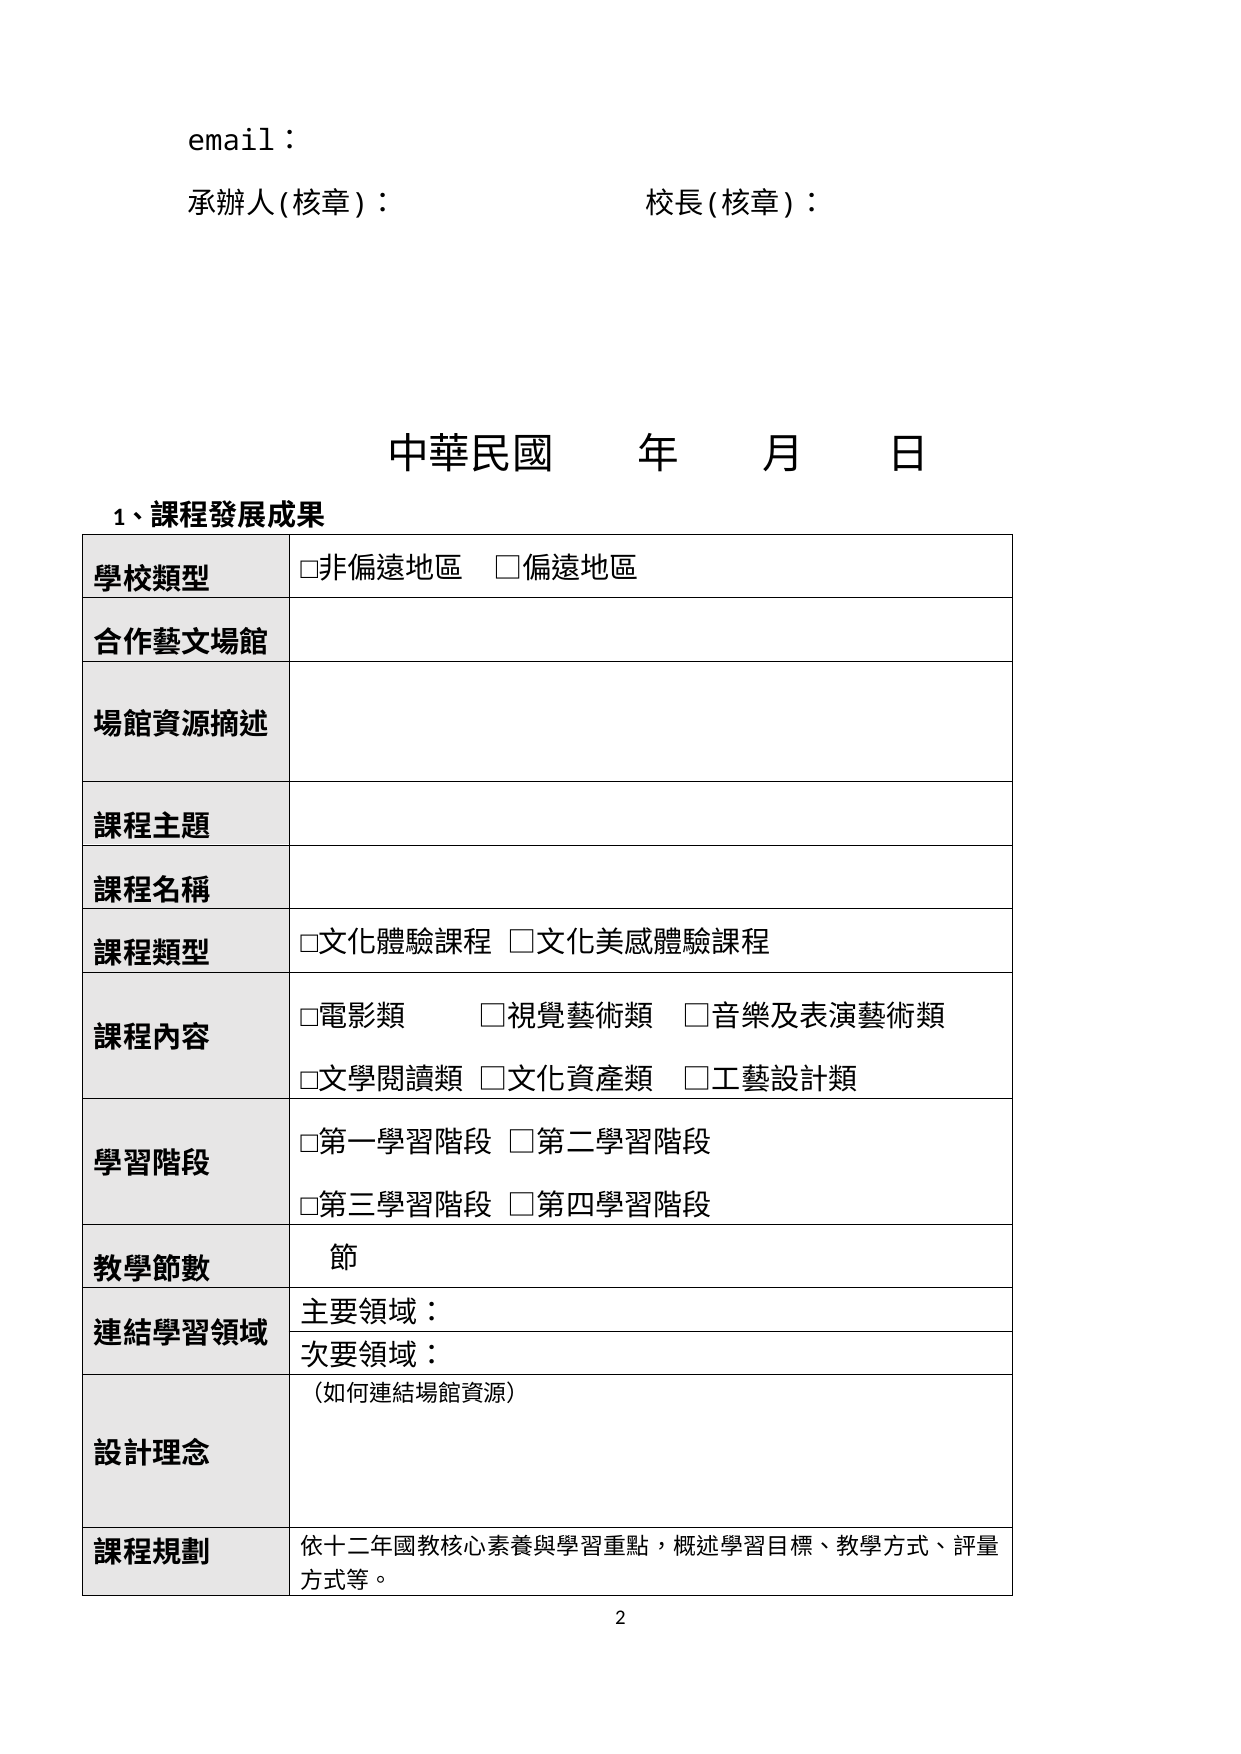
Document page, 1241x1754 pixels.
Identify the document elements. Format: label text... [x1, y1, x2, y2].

table_cell [290, 662, 1012, 781]
table_cell 節 [290, 1225, 1012, 1287]
table_header □非偏遠地區 □偏遠地區 [290, 535, 1012, 597]
table_cell 課程類型 [83, 909, 289, 972]
table_cell 主要領域： [290, 1288, 1012, 1331]
table_cell 次要領域： [290, 1332, 1012, 1374]
table_cell 學習階段 [83, 1099, 289, 1224]
table_cell 課程內容 [83, 973, 289, 1098]
table_cell 場館資源摘述 [83, 662, 289, 781]
table_cell [290, 782, 1012, 844]
table_cell 連結學習領域 [83, 1288, 289, 1374]
table_cell 課程規劃 [83, 1528, 289, 1595]
list 課程發展成果 [112, 471, 1128, 534]
table_cell 設計理念 [83, 1375, 289, 1527]
table_cell （如何連結場館資源） [290, 1375, 1012, 1527]
text 承辦人(核章)： 校長(核章)： [187, 159, 1128, 221]
text email： [187, 96, 1128, 159]
table_cell □電影類 □視覺藝術類 □音樂及表演藝術類 □文學閱讀類 □文化資產類 □工藝設計類 [290, 973, 1012, 1098]
table_cell [290, 598, 1012, 661]
table_cell □文化體驗課程 □文化美感體驗課程 [290, 909, 1012, 972]
table_cell 課程名稱 [83, 846, 289, 908]
table_header 學校類型 [83, 535, 289, 597]
table_cell 合作藝文場館 [83, 598, 289, 661]
table_cell 課程主題 [83, 782, 289, 844]
table_cell 依十二年國教核心素養與學習重點，概述學習目標、教學方式、評量方式等。 [290, 1528, 1012, 1595]
table_cell □第一學習階段 □第二學習階段 □第三學習階段 □第四學習階段 [290, 1099, 1012, 1224]
text 中華民國 年 月 日 [187, 409, 1128, 471]
table_cell [290, 846, 1012, 908]
table_cell 教學節數 [83, 1225, 289, 1287]
